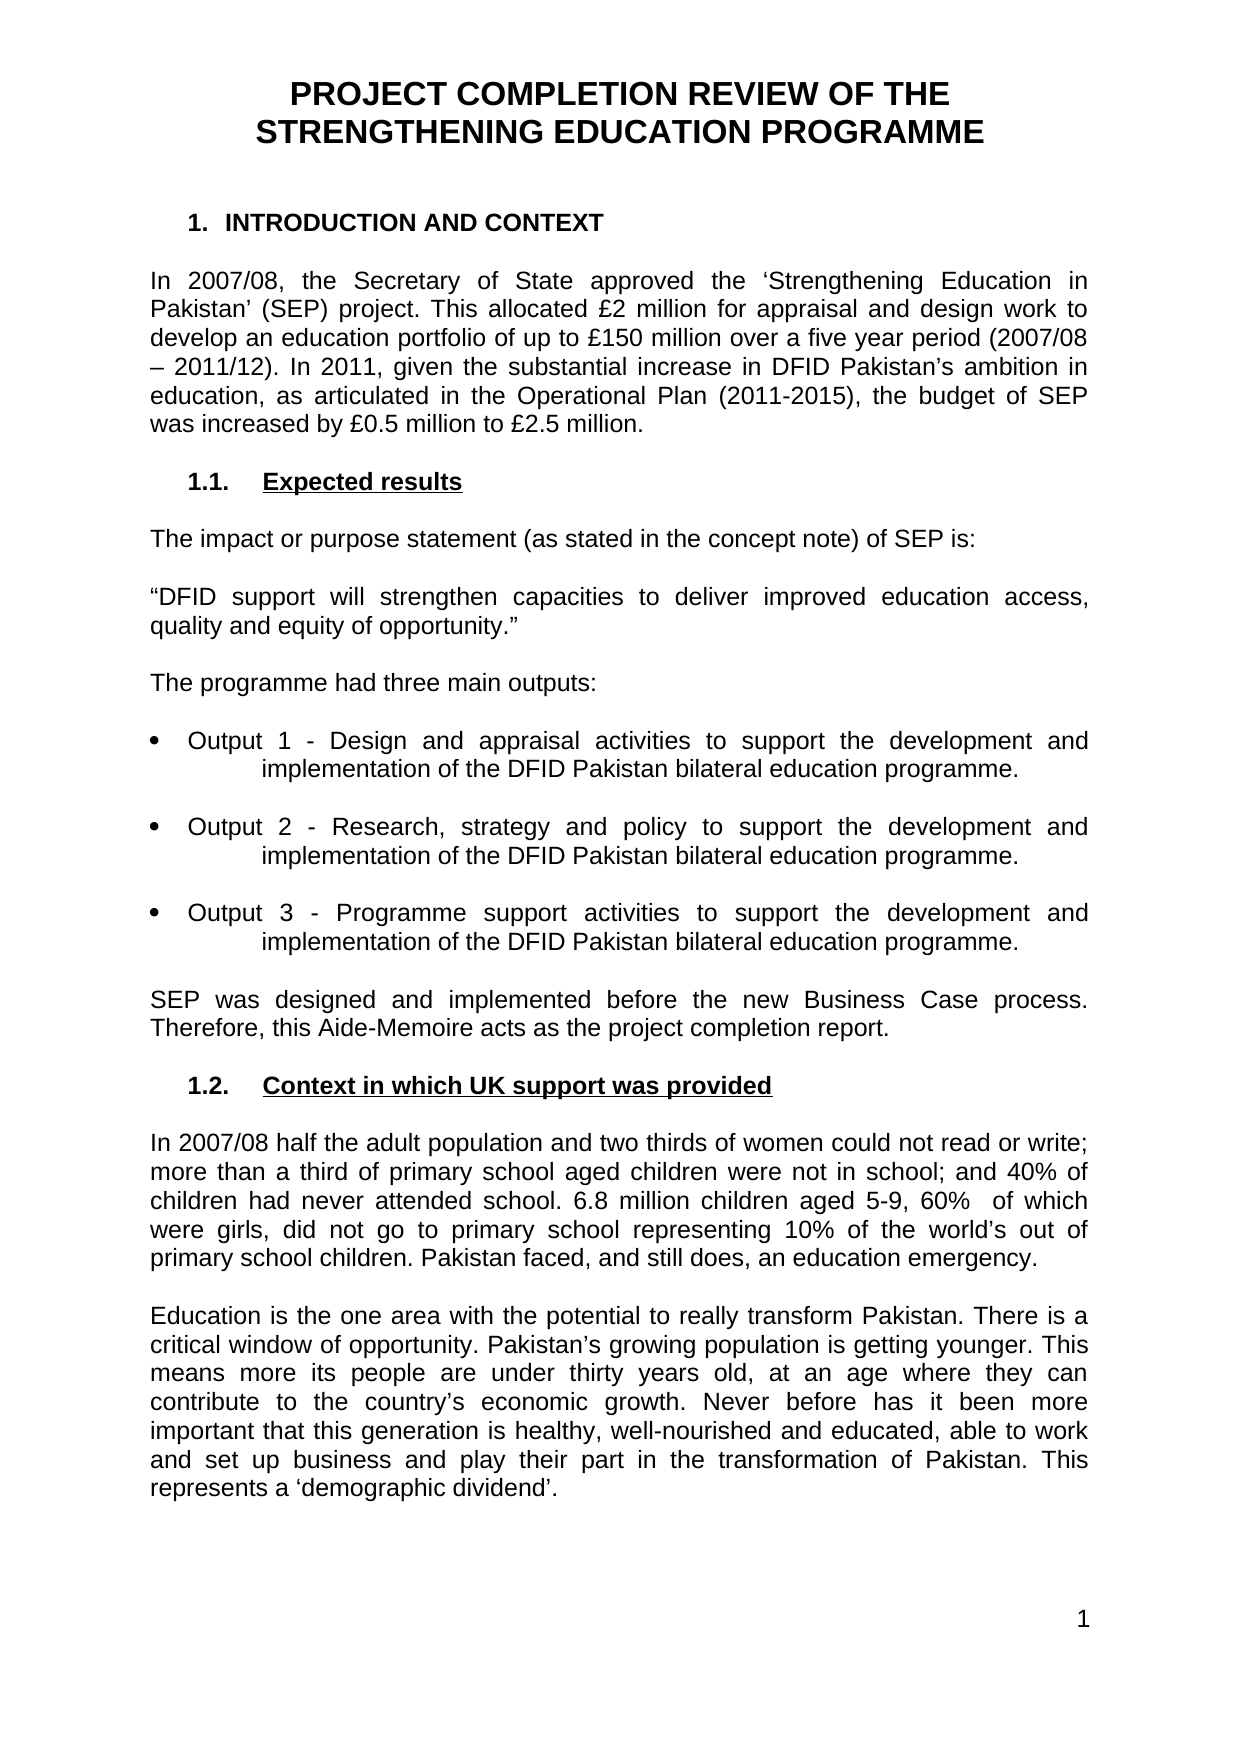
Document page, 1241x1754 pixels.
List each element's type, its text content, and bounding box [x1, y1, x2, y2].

text SEP was designed and implemented before the new Business Case process. Therefore, this Aide-Memoire acts as the project completion report. [150, 985, 1090, 1042]
text STRENGTHENING EDUCATION PROGRAMME [150, 112, 1090, 151]
text Education is the one area with the potential to really transform Pakistan. There is a critical window of opportunity. Pakistan’s growing population is getting younger. This means more its people are under thirty years old, at an age where they can contribute to the country’s economic growth. Never before has it been more important that this generation is healthy, well-nourished and educated, able to work and set up business and play their part in the transformation of Pakistan. This represents a ‘demographic dividend’. [150, 1301, 1090, 1502]
list Context in which UK support was provided [187, 1071, 1090, 1100]
text “DFID support will strengthen capacities to deliver improved education access, quality and equity of opportunity.” [150, 582, 1090, 639]
text PROJECT COMPLETION REVIEW OF THE [150, 74, 1090, 112]
text The programme had three main outputs: [150, 668, 1090, 697]
text In 2007/08 half the adult population and two thirds of women could not read or write; more than a third of primary school aged children were not in school; and 40% of children had never attended school. 6.8 million children aged 5-9, 60% of which were girls, did not go to primary school representing 10% of the world’s out of primary school children. Pakistan faced, and still does, an education emergency. [150, 1128, 1090, 1272]
list Output 2 - Research, strategy and policy to support the development and implementation of the DFID Pakistan bilateral education programme. [150, 812, 1090, 869]
text In 2007/08, the Secretary of State approved the ‘Strengthening Education in Pakistan’ (SEP) project. This allocated £2 million for appraisal and design work to develop an education portfolio of up to £150 million over a five year period (2007/08 – 2011/12). In 2011, given the substantial increase in DFID Pakistan’s ambition in education, as articulated in the Operational Plan (2011-2015), the budget of SEP was increased by £0.5 million to £2.5 million. [150, 266, 1090, 438]
text The impact or purpose statement (as stated in the concept note) of SEP is: [150, 524, 1090, 553]
list Output 3 - Programme support activities to support the development and implementation of the DFID Pakistan bilateral education programme. [150, 898, 1090, 956]
list Expected results [187, 467, 1090, 496]
list Output 1 - Design and appraisal activities to support the development and implementation of the DFID Pakistan bilateral education programme. [150, 726, 1090, 783]
list INTRODUCTION AND CONTEXT [187, 208, 1090, 237]
